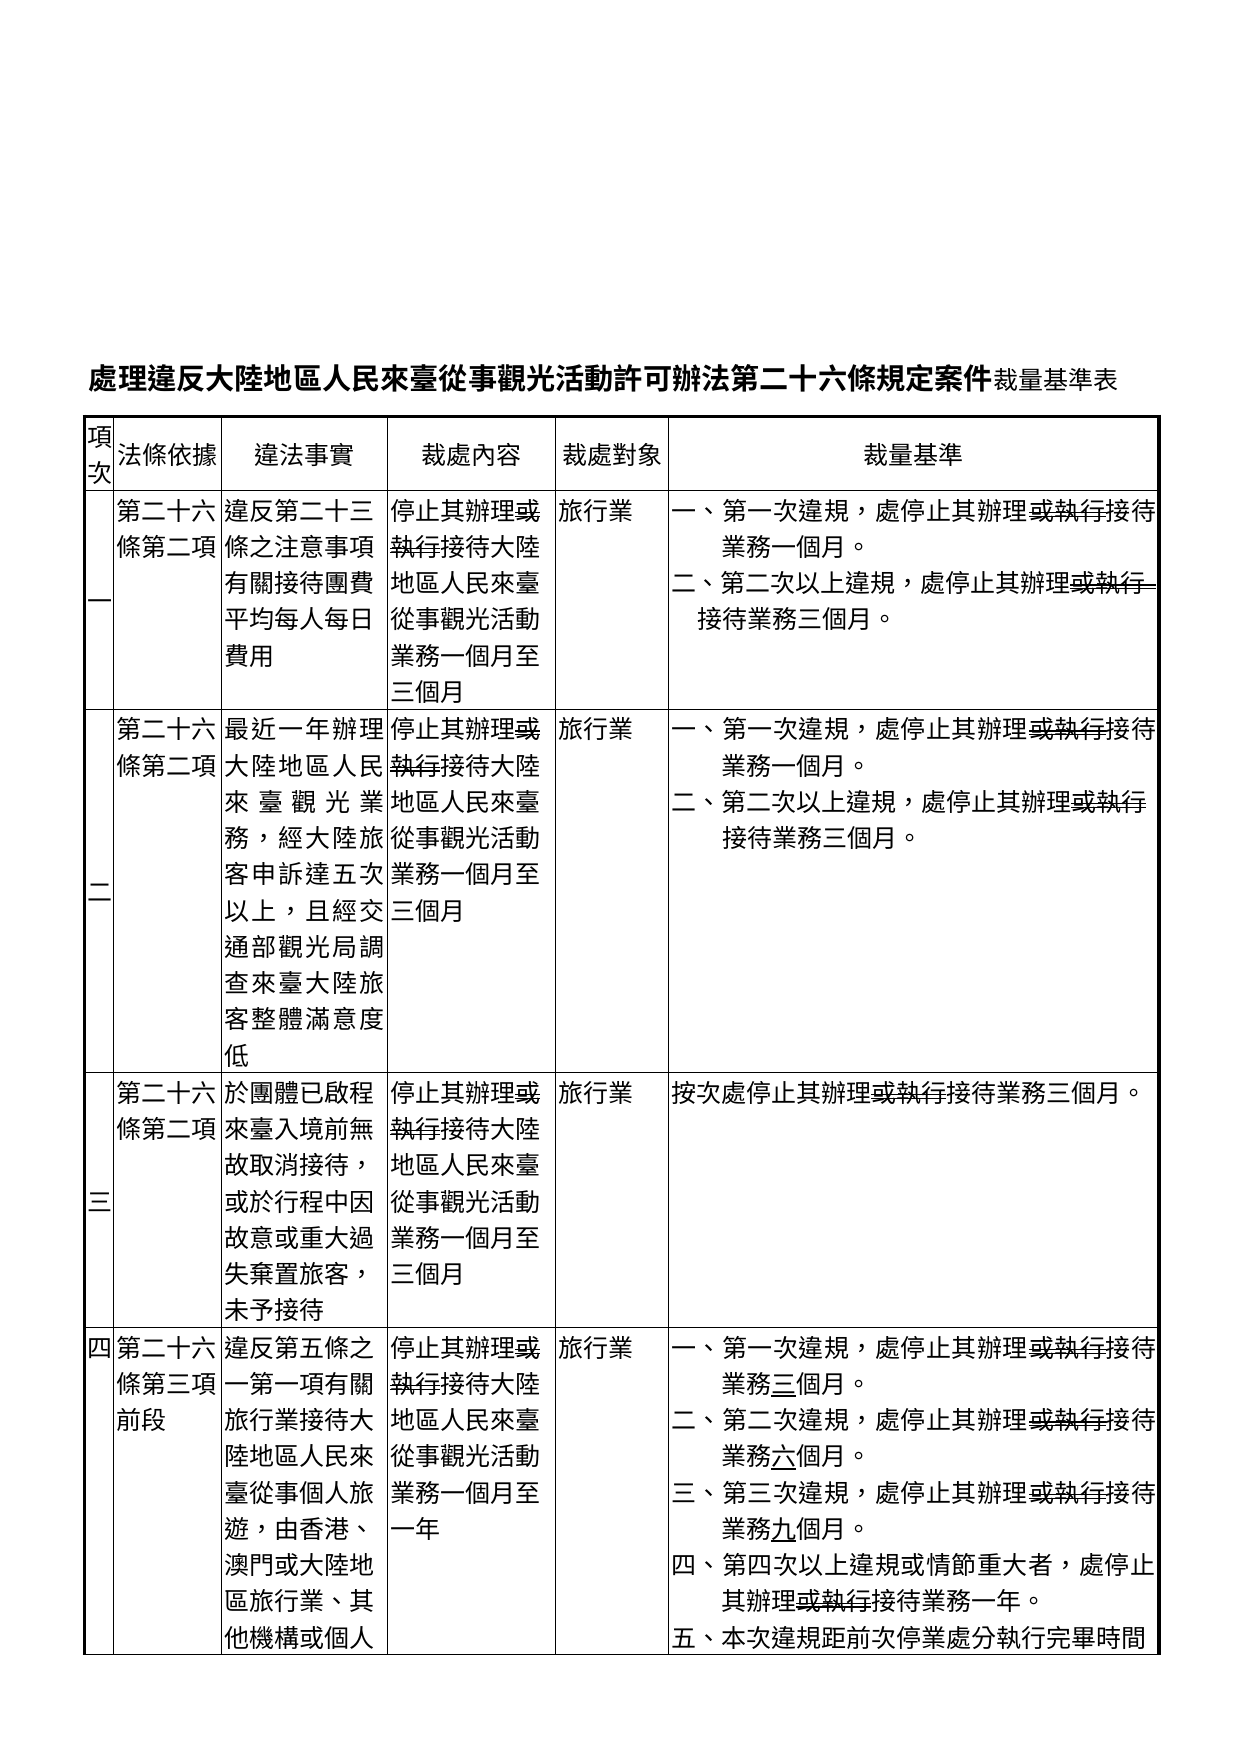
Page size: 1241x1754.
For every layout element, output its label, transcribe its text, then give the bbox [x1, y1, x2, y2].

table_cell 第二十六條第二項 [114, 491, 221, 709]
table_cell 停止其辦理或執行接待大陸地區人民來臺從事觀光活動業務一個月至一年 [388, 1328, 555, 1654]
table_header 裁處對象 [556, 418, 668, 490]
table_cell 旅行業 [556, 1328, 668, 1654]
table_cell 違反第五條之一第一項有關旅行業接待大陸地區人民來臺從事個人旅遊，由香港、澳門或大陸地區旅行業、其他機構或個人 [222, 1328, 387, 1654]
table_cell 停止其辦理或執行接待大陸地區人民來臺從事觀光活動業務一個月至三個月 [388, 491, 555, 709]
table_cell 一 [86, 491, 113, 709]
table_cell 二 [86, 710, 113, 1072]
table_cell 旅行業 [556, 1073, 668, 1327]
text 處理違反大陸地區人民來臺從事觀光活動許可辦法第二十六條規定案件裁量基準表 [89, 339, 1152, 414]
table_cell 違反第二十三條之注意事項有關接待團費平均每人每日費用 [222, 491, 387, 709]
table_header 裁處內容 [388, 418, 555, 490]
table_cell 三 [86, 1073, 113, 1327]
table_header 裁量基準 [669, 418, 1157, 490]
table_cell 旅行業 [556, 710, 668, 1072]
table_cell 停止其辦理或執行接待大陸地區人民來臺從事觀光活動業務一個月至三個月 [388, 1073, 555, 1327]
table_cell 最近一年辦理大陸地區人民來臺觀光業務，經大陸旅客申訴達五次以上，且經交通部觀光局調查來臺大陸旅客整體滿意度低 [222, 710, 387, 1072]
table_cell 旅行業 [556, 491, 668, 709]
table_cell 四 [86, 1328, 113, 1654]
table_cell 第二十六條第二項 [114, 1073, 221, 1327]
table_cell 一、第一次違規，處停止其辦理或執行接待業務三個月。 二、第二次違規，處停止其辦理或執行接待業務六個月。 三、第三次違規，處停止其辦理或執行接待業務九個月。 四、第四次以上違規或情節重大者，處停止其辦理或執行接待業務一年。 五、本次違規距前次停業處分執行完畢時間 [669, 1328, 1157, 1654]
table_header 法條依據 [114, 418, 221, 490]
table_cell 停止其辦理或執行接待大陸地區人民來臺從事觀光活動業務一個月至三個月 [388, 710, 555, 1072]
table_header 違法事實 [222, 418, 387, 490]
table_cell 於團體已啟程來臺入境前無故取消接待，或於行程中因故意或重大過失棄置旅客，未予接待 [222, 1073, 387, 1327]
table_cell 第二十六條第二項 [114, 710, 221, 1072]
table_cell 一、第一次違規，處停止其辦理或執行接待業務一個月。 二、第二次以上違規，處停止其辦理或執行 接待業務三個月。 [669, 491, 1157, 709]
table_cell 第二十六條第三項前段 [114, 1328, 221, 1654]
table_header 項次 [86, 418, 113, 490]
table_cell 一、第一次違規，處停止其辦理或執行接待業務一個月。 二、第二次以上違規，處停止其辦理或執行 接待業務三個月。 [669, 710, 1157, 1072]
table_cell 按次處停止其辦理或執行接待業務三個月。 [669, 1073, 1157, 1327]
